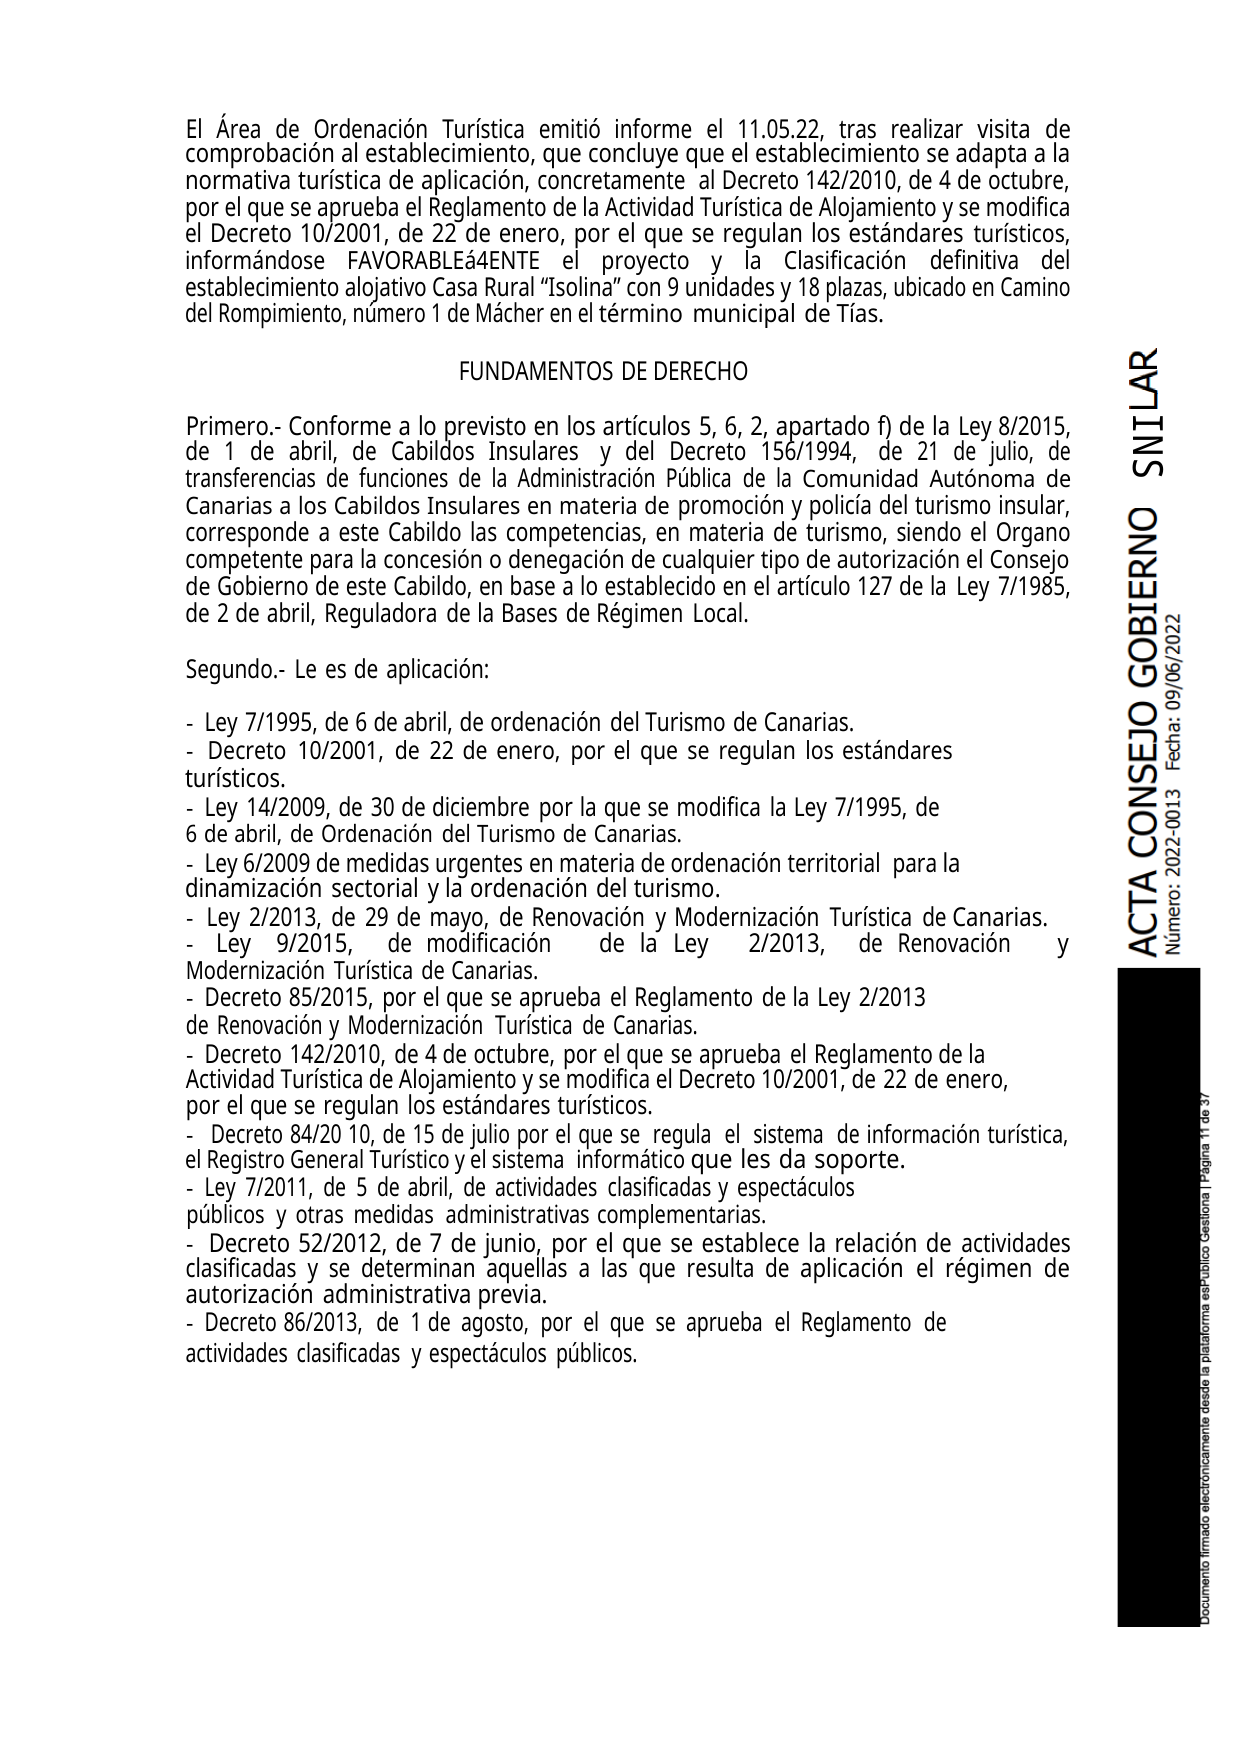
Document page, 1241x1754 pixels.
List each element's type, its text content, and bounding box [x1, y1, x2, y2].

text Modernización Turística de Canarias. [186, 958, 1117, 984]
list Decreto 86/2013, de 1 de agosto, por el que se aprueba el Reglamento de [186, 1311, 1117, 1336]
text El Área de Ordenación Turística emitió informe el 11.05.22, tras realizar visita de comprobación al establecimiento, que concluye que el establecimiento se adapta a la normativa turística de aplicación, concretamente al Decreto 142/2010, de 4 de octubre, por el que se aprueba el Reglamento de la Actividad Turística de Alojamiento y se modifica el Decreto 10/2001, de 22 de enero, por el que se regulan los estándares turísticos, informándose FAVORABLEá4ENTE el proyecto y la Clasificación definitiva del establecimiento alojativo Casa Rural “Isolina” con 9 unidades y 18 plazas, ubicado en Camino del Rompimiento, número 1 de Mácher en el término municipal de Tías. [185, 117, 1071, 331]
list Ley 7/2011, de 5 de abril, de actividades clasificadas y espectáculos [186, 1176, 1117, 1202]
list Decreto 85/2015, por el que se aprueba el Reglamento de la Ley 2/2013 [186, 984, 1117, 1012]
text Primero.- Conforme a lo previsto en los artículos 5, 6, 2, apartado f) de la Ley 8/2015, de 1 de abril, de Cabildos Insulares y del Decreto 156/1994, de 21 de julio, de transferencias de funciones de la Administración Pública de la Comunidad Autónoma de Canarias a los Cabildos Insulares en materia de promoción y policía del turismo insular, corresponde a este Cabildo las competencias, en materia de turismo, siendo el Organo competente para la concesión o denegación de cualquier tipo de autorización el Consejo de Gobierno de este Cabildo, en base a lo establecido en el artículo 127 de la Ley 7/1985, de 2 de abril, Reguladora de la Bases de Régimen Local. [185, 413, 1071, 630]
list Decreto 84/20 10, de 15 de julio por el que se regula el sistema de información turística, el Registro General Turístico y el sistema informático que les da soporte. [185, 1122, 1070, 1176]
text turísticos. [185, 765, 1117, 793]
list Ley 6/2009 de medidas urgentes en materia de ordenación territorial para la dinamización sectorial y la ordenación del turismo. [185, 851, 1068, 905]
picture [1129, 348, 1157, 353]
list Ley 9/2015, de modificación de la Ley 2/2013, de Renovación y [186, 931, 1117, 958]
text [1212, 765, 1223, 793]
list Decreto 10/2001, de 22 de enero, por el que se regulan los estándares [186, 738, 1117, 765]
list Ley 7/1995, de 6 de abril, de ordenación del Turismo de Canarias. [186, 705, 1117, 738]
list Ley 2/2013, de 29 de mayo, de Renovación y Modernización Turística de Canarias. [185, 905, 1070, 931]
list Decreto 142/2010, de 4 de octubre, por el que se aprueba el Reglamento de la Actividad Turística de Alojamiento y se modifica el Decreto 10/2001, de 22 de enero, por el que se regulan los estándares turísticos. [186, 1042, 1050, 1122]
list Decreto 52/2012, de 7 de junio, por el que se establece la relación de actividades clasificadas y se determinan aquellas a las que resulta de aplicación el régimen de autorización administrativa previa. [185, 1231, 1071, 1311]
text 6 de abril, de Ordenación del Turismo de Canarias. [185, 822, 1117, 848]
text actividades clasificadas y espectáculos públicos. [185, 1336, 1117, 1369]
text Segundo.- Le es de aplicación: [186, 651, 1117, 686]
text INSU [1122, 412, 1168, 497]
picture [1129, 388, 1158, 409]
picture [1117, 508, 1212, 1627]
text de Renovación y Modernización Turística de Canarias. [186, 1012, 1117, 1040]
list Ley 14/2009, de 30 de diciembre por la que se modifica la Ley 7/1995, de [186, 793, 1117, 822]
text públicos y otras medidas administrativas complementarias. [186, 1202, 1117, 1229]
text FUNDAMENTOS DE DERECHO [458, 353, 1223, 388]
